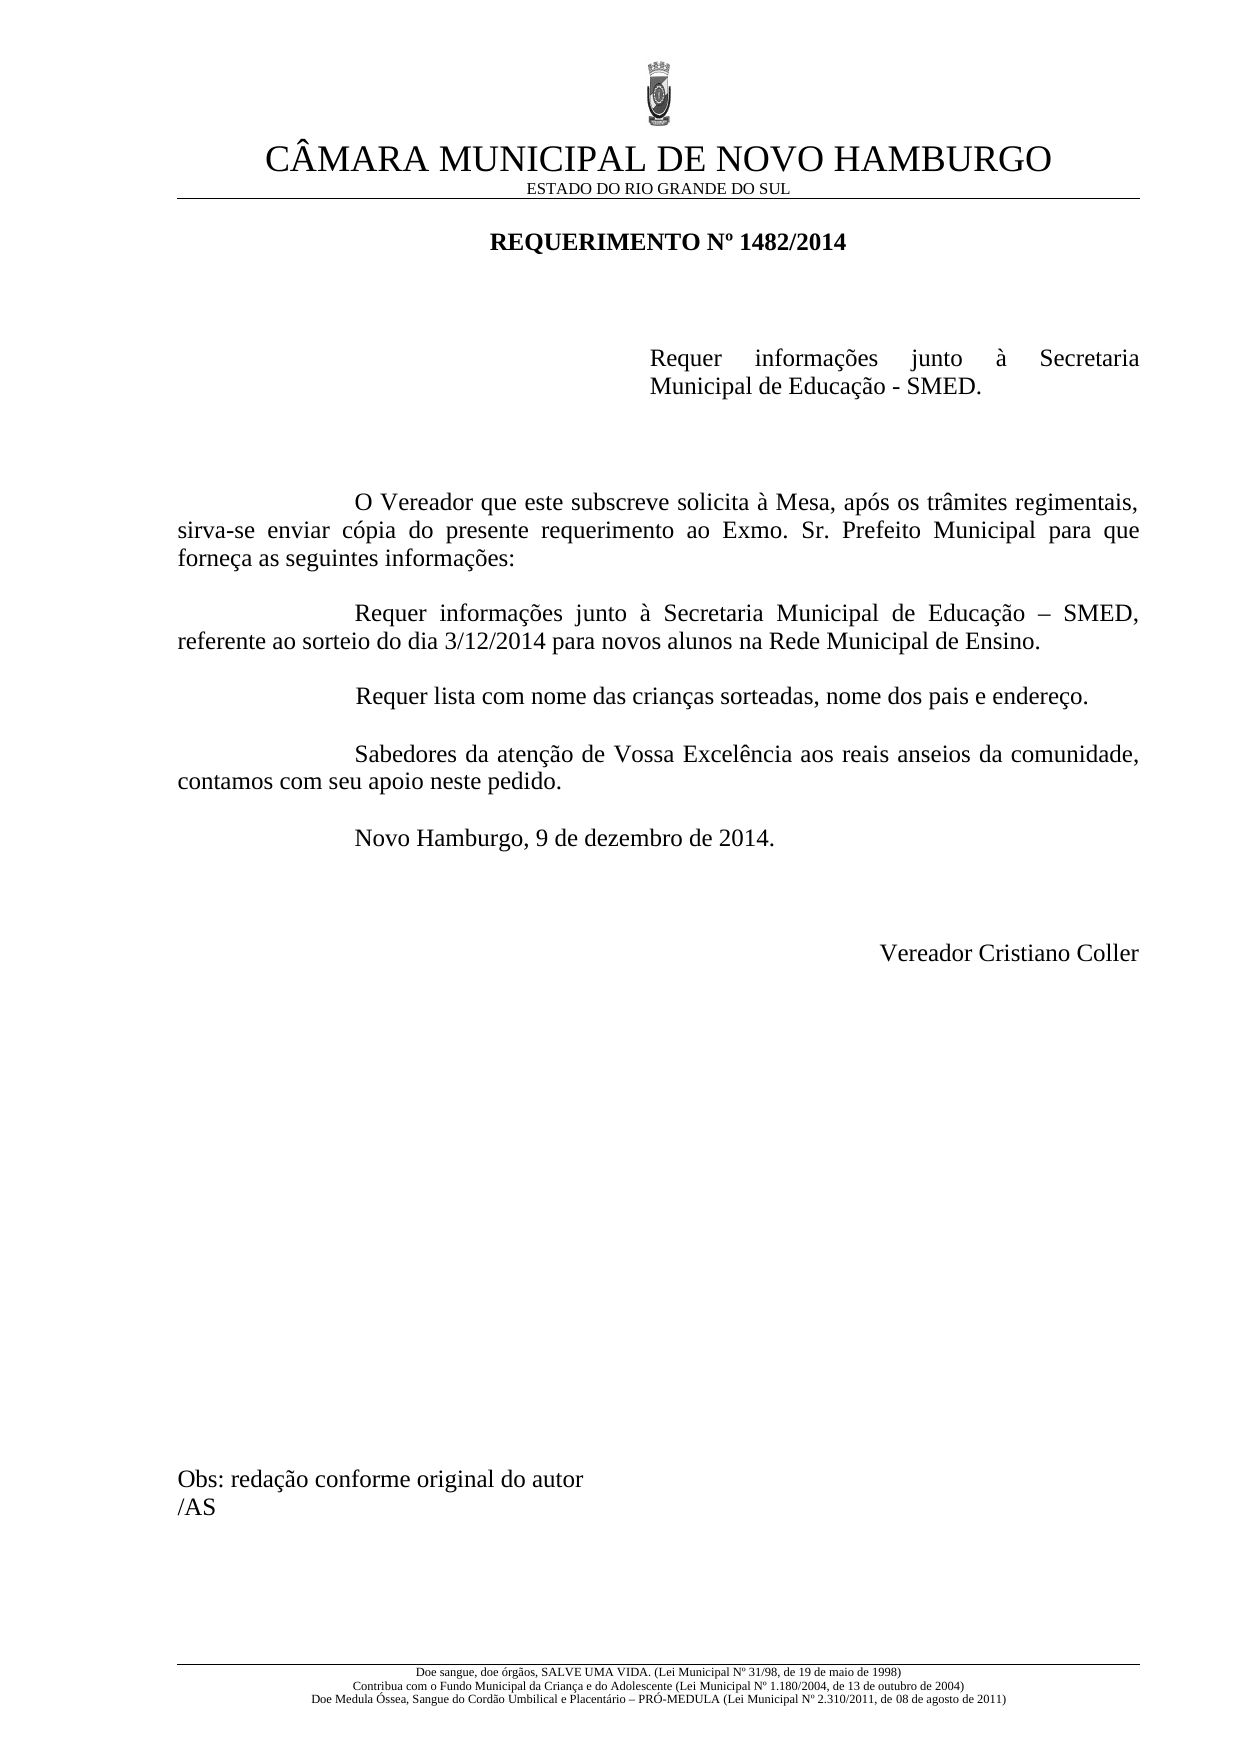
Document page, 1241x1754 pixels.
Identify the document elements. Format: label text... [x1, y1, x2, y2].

text /AS [177, 1493, 1140, 1521]
text Obs: redação conforme original do autor [177, 1465, 1140, 1493]
text O Vereador que este subscreve solicita à Mesa, após os trâmites regimentais, sirva-se enviar cópia do presente requerimento ao Exmo. Sr. Prefeito Municipal para que forneça as seguintes informações: [177, 488, 1140, 572]
text Requer lista com nome das crianças sorteadas, nome dos pais e endereço. [177, 682, 1140, 710]
text Requer informações junto à Secretaria Municipal de Educação - SMED. [649, 344, 1140, 400]
text Novo Hamburgo, 9 de dezembro de 2014. [177, 824, 1140, 852]
text Sabedores da atenção de Vossa Excelência aos reais anseios da comunidade, contamos com seu apoio neste pedido. [177, 740, 1140, 795]
text Requer informações junto à Secretaria Municipal de Educação – SMED, referente ao sorteio do dia 3/12/2014 para novos alunos na Rede Municipal de Ensino. [177, 599, 1140, 655]
text Vereador Cristiano Coller [177, 939, 1140, 967]
text REQUERIMENTO Nº 1482/2014 [177, 228, 1140, 256]
